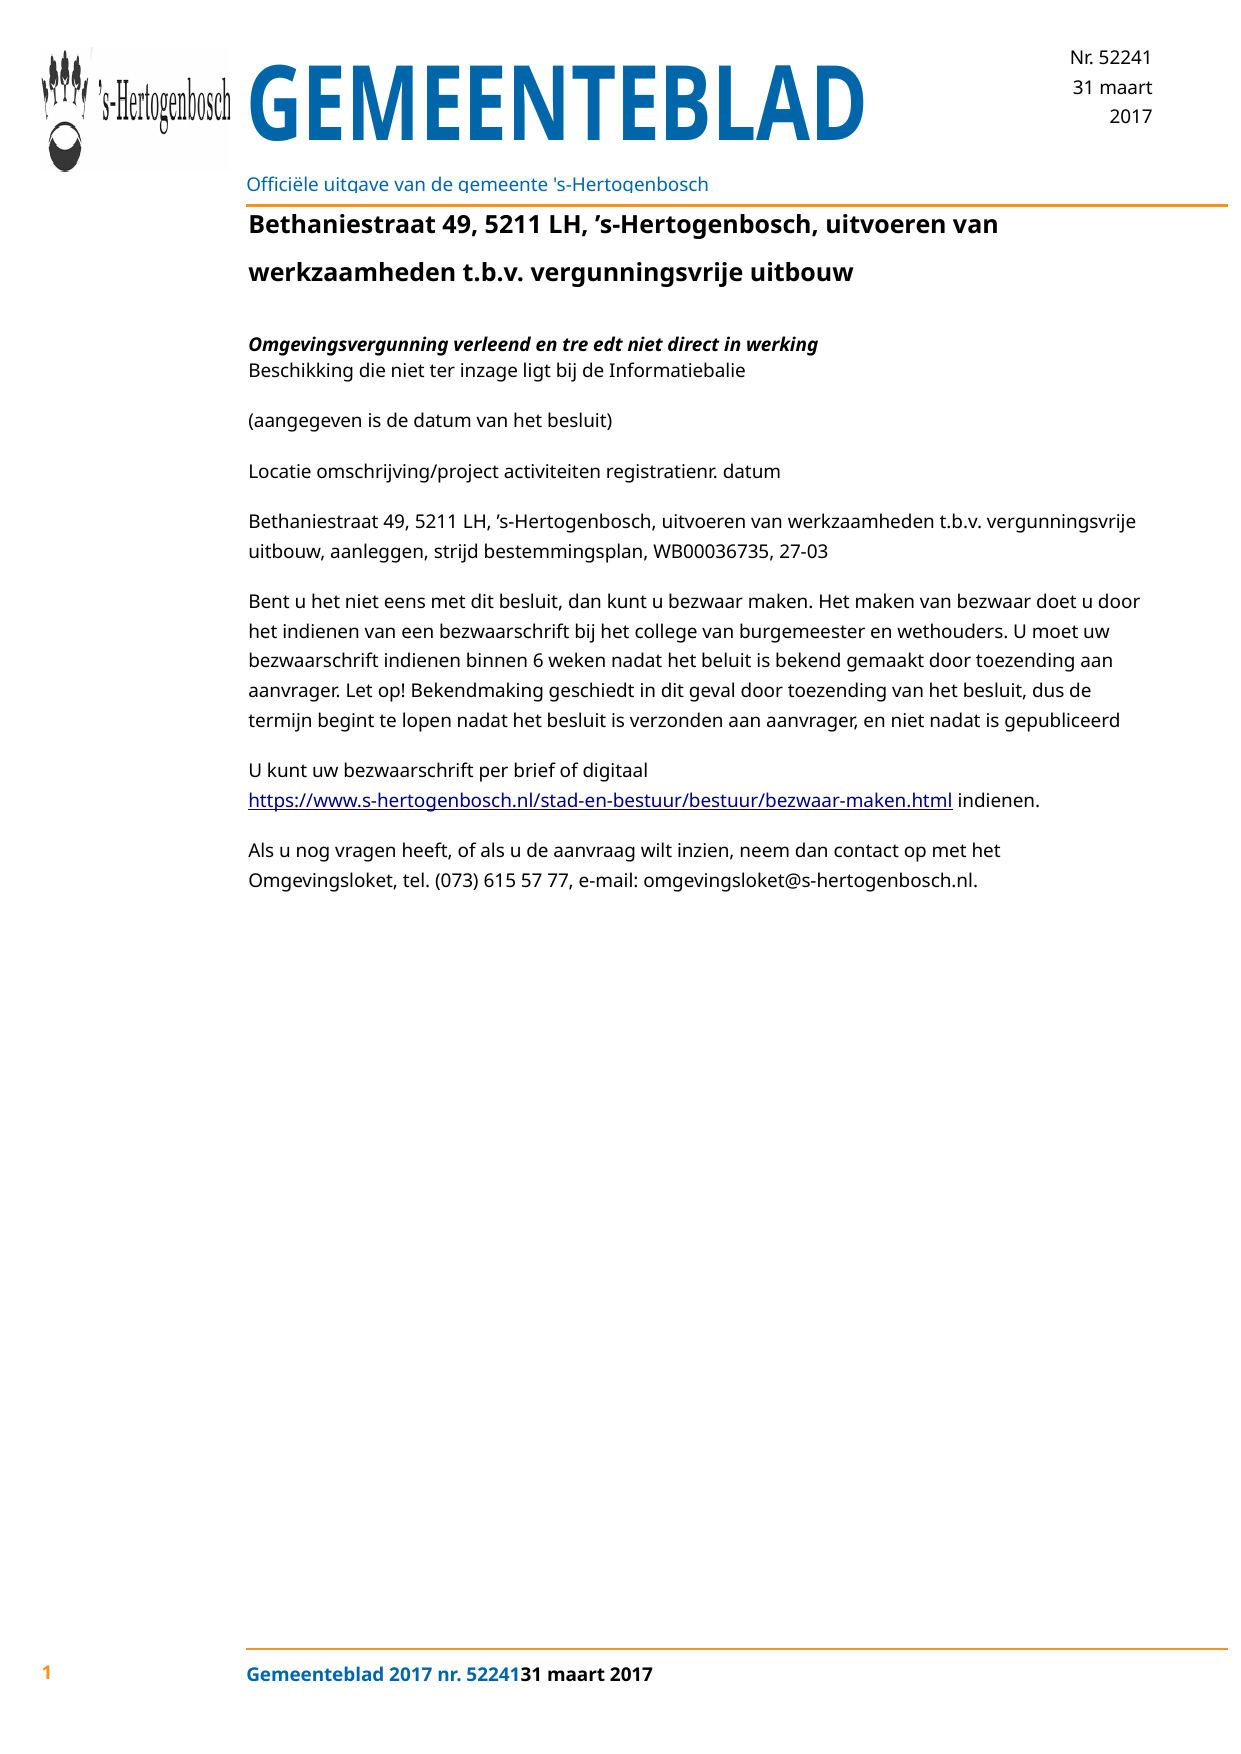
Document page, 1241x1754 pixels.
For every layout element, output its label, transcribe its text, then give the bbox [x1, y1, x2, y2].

text Beschikking die niet ter inzage ligt bij de Informatiebalie [248, 357, 1152, 383]
text Als u nog vragen heeft, of als u de aanvraag wilt inzien, neem dan contact op met het Omgevingsloket, tel. (073) 615 57 77, e-mail: omgevingsloket@s-hertogenbosch.nl. [248, 837, 1152, 892]
text Bent u het niet eens met dit besluit, dan kunt u bezwaar maken. Het maken van bezwaar doet u door het indienen van een bezwaarschrift bij het college van burgemeester en wethouders. U moet uw bezwaarschrift indienen binnen 6 weken nadat het beluit is bekend gemaakt door toezending aan aanvrager. Let op! Bekendmaking geschiedt in dit geval door toezending van het besluit, dus de termijn begint te lopen nadat het besluit is verzonden aan aanvrager, en niet nadat is gepubliceerd [248, 588, 1152, 732]
text (aangegeven is de datum van het besluit) [248, 408, 1152, 433]
text Omgevingsvergunning verleend en tre edt niet direct in werking [248, 331, 1152, 357]
picture [41, 47, 231, 172]
text Bethaniestraat 49, 5211 LH, ’s-Hertogenbosch, uitvoeren van werkzaamheden t.b.v. vergunningsvrije uitbouw [248, 207, 1152, 288]
text U kunt uw bezwaarschrift per brief of digitaal https://www.s-hertogenbosch.nl/stad-en-bestuur/bestuur/bezwaar-maken.html indienen. [248, 757, 1152, 812]
text Bethaniestraat 49, 5211 LH, ’s-Hertogenbosch, uitvoeren van werkzaamheden t.b.v. vergunningsvrije uitbouw, aanleggen, strijd bestemmingsplan, WB00036735, 27-03 [248, 508, 1152, 564]
text Locatie omschrijving/project activiteiten registratienr. datum [248, 458, 1152, 484]
